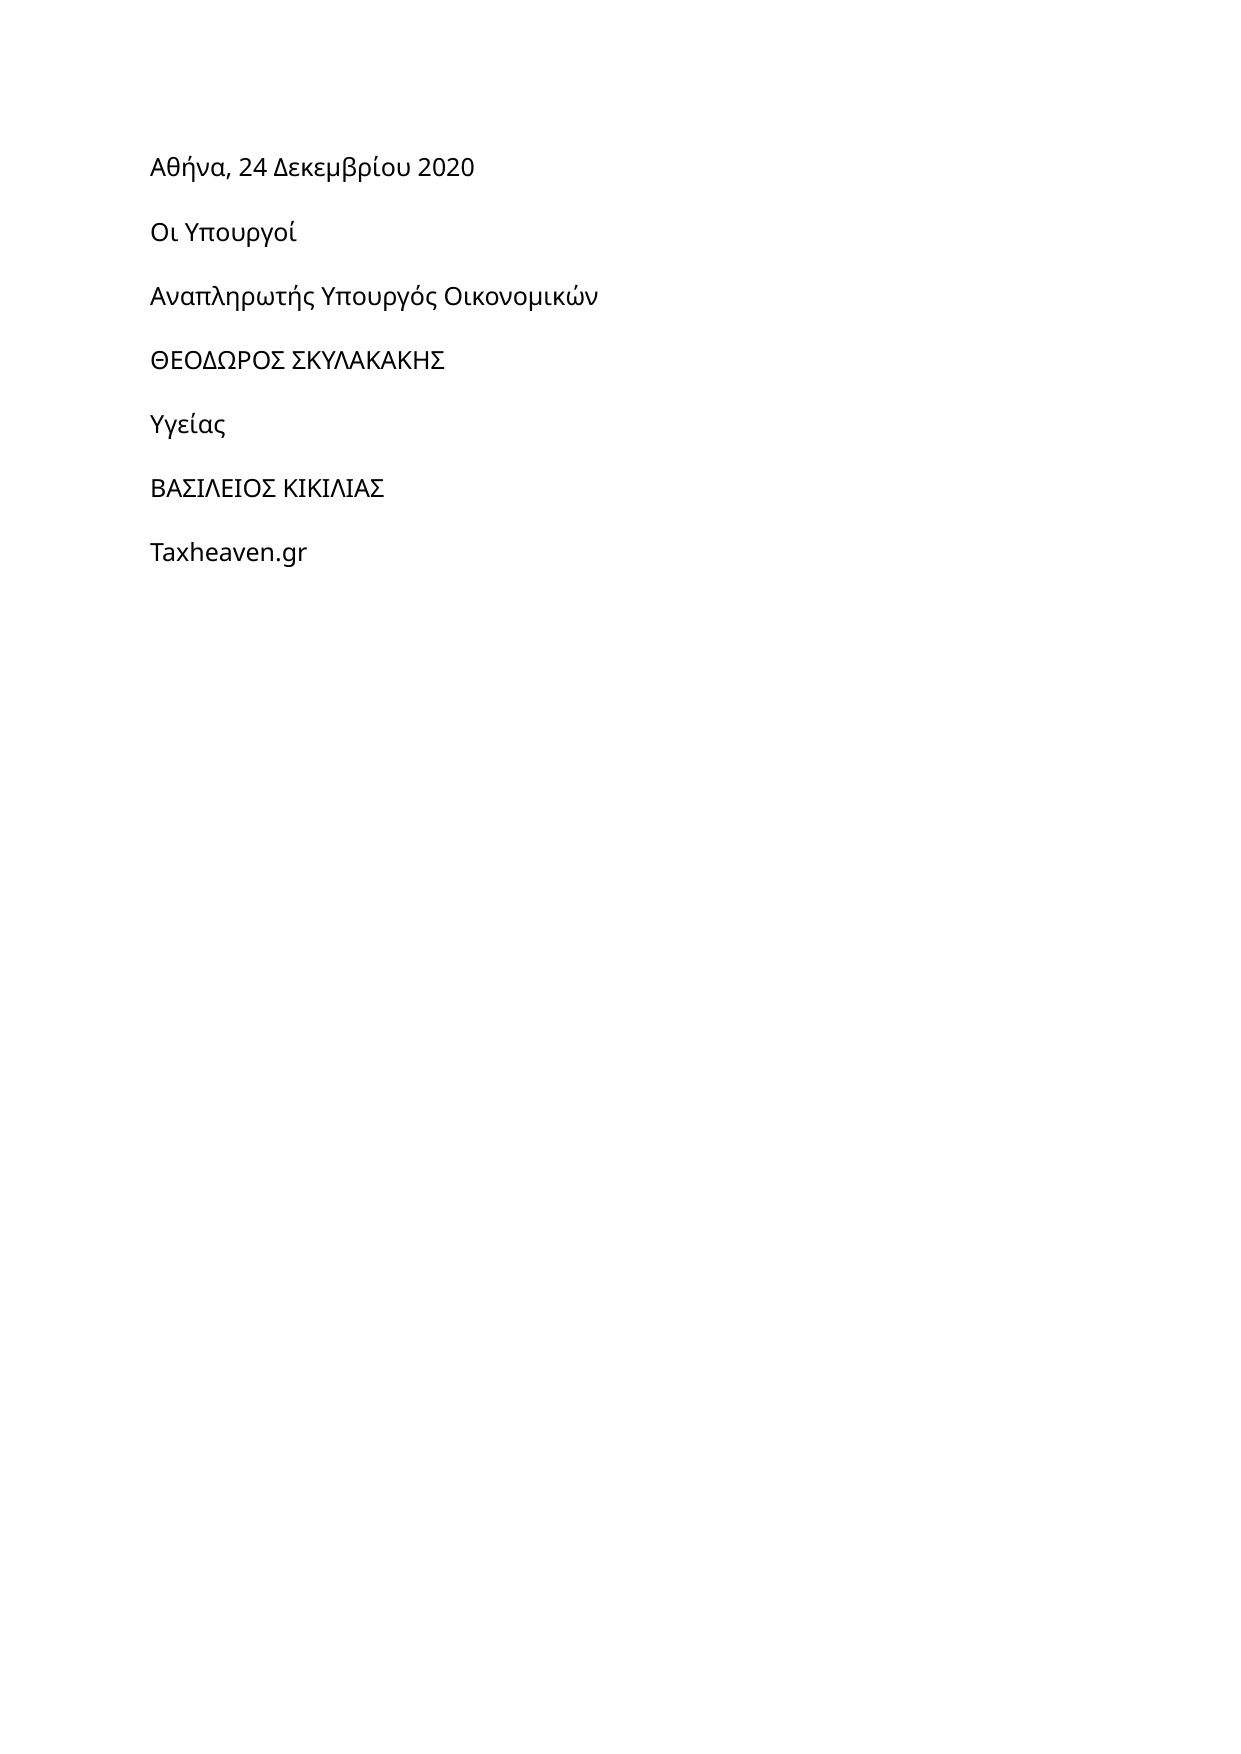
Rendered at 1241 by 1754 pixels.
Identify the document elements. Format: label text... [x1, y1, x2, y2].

text Υγείας [150, 407, 1090, 441]
text ΘΕΟΔΩΡΟΣ ΣΚΥΛΑΚΑΚΗΣ [150, 342, 1090, 377]
text Οι Υπουργοί [150, 214, 1090, 248]
text Αναπληρωτής Υπουργός Οικονομικών [150, 278, 1090, 312]
text Taxheaven.gr [150, 535, 1090, 569]
text Αθήνα, 24 Δεκεμβρίου 2020 [150, 150, 1090, 184]
text ΒΑΣΙΛΕΙΟΣ ΚΙΚΙΛΙΑΣ [150, 471, 1090, 505]
